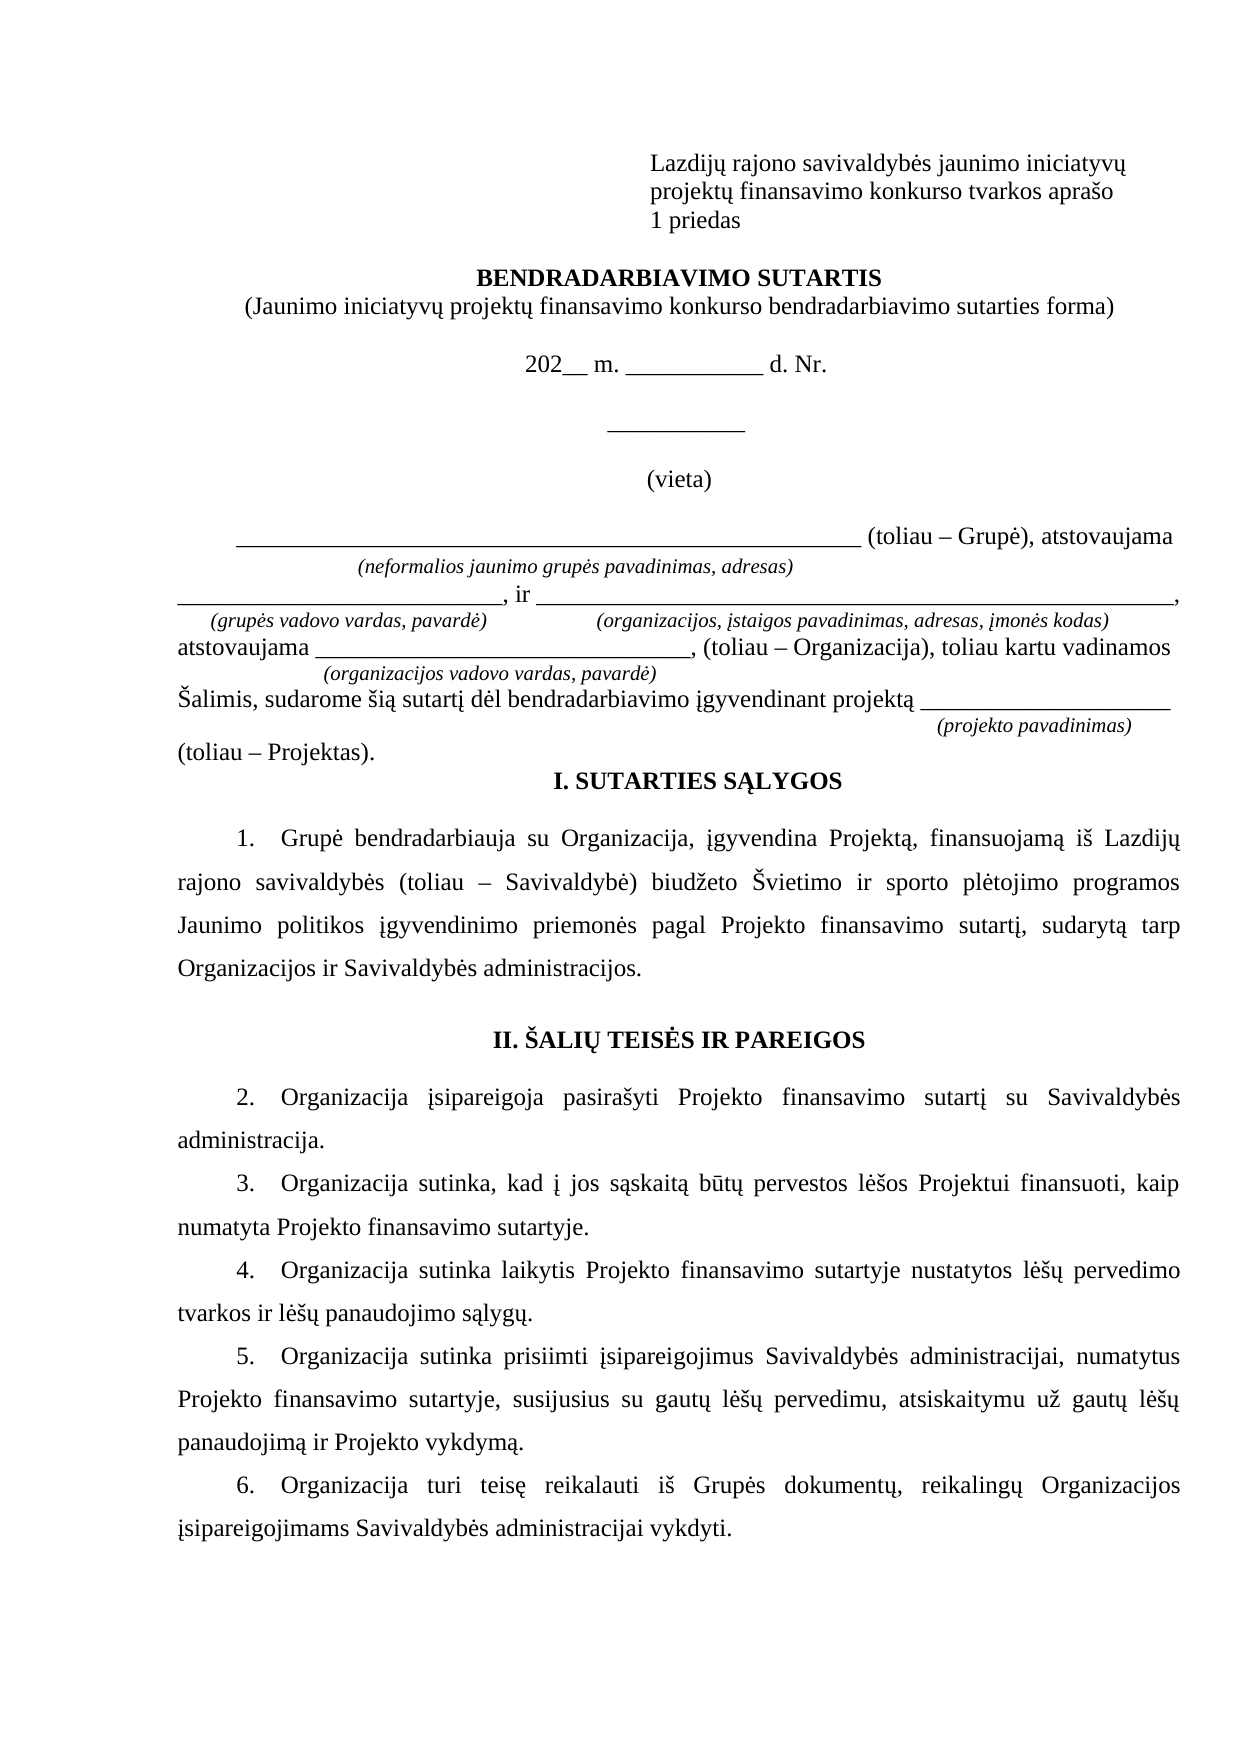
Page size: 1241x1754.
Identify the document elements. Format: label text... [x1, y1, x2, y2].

text (toliau – Projektas). [177, 737, 1181, 766]
text projektų finansavimo konkurso tvarkos aprašo [650, 176, 1181, 205]
text Šalimis, sudarome šią sutartį dėl bendradarbiavimo įgyvendinant projektą ____________________ [177, 684, 1181, 713]
text ___________ [177, 406, 1181, 435]
text 3. Organizacija sutinka, kad į jos sąskaitą būtų pervestos lėšos Projektui finansuoti, kaip numatyta Projekto finansavimo sutartyje. [177, 1168, 1181, 1240]
text (Jaunimo iniciatyvų projektų finansavimo konkurso bendradarbiavimo sutarties forma) [177, 291, 1181, 320]
text I. SUTARTIES SĄLYGOS [215, 766, 1181, 795]
text 202__ m. ___________ d. Nr. [177, 349, 1181, 378]
text 5. Organizacija sutinka prisiimti įsipareigojimus Savivaldybės administracijai, numatytus Projekto finansavimo sutartyje, susijusius su gautų lėšų pervedimu, atsiskaitymu už gautų lėšų panaudojimą ir Projekto vykdymą. [177, 1341, 1181, 1456]
text Lazdijų rajono savivaldybės jaunimo iniciatyvų [650, 148, 1181, 176]
text (grupės vadovo vardas, pavardė) (organizacijos, įstaigos pavadinimas, adresas, įmonės kodas) [177, 608, 1181, 632]
text 4. Organizacija sutinka laikytis Projekto finansavimo sutartyje nustatytos lėšų pervedimo tvarkos ir lėšų panaudojimo sąlygų. [177, 1255, 1181, 1327]
text BENDRADARBIAVIMO SUTARTIS [177, 263, 1181, 291]
text (organizacijos vadovo vardas, pavardė) [177, 660, 1181, 684]
text 1. Grupė bendradarbiauja su Organizacija, įgyvendina Projektą, finansuojamą iš Lazdijų rajono savivaldybės (toliau – Savivaldybė) biudžeto Švietimo ir sporto plėtojimo programos Jaunimo politikos įgyvendinimo priemonės pagal Projekto finansavimo sutartį, sudarytą tarp Organizacijos ir Savivaldybės administracijos. [177, 823, 1181, 982]
text II. ŠALIŲ TEISĖS IR PAREIGOS [177, 1025, 1181, 1053]
text __________________________________________________ (toliau – Grupė), atstovaujama [177, 521, 1181, 550]
text 1 priedas [650, 205, 1181, 234]
text (vieta) [177, 464, 1181, 493]
text atstovaujama ______________________________, (toliau – Organizacija), toliau kartu vadinamos [177, 632, 1181, 660]
text (neformalios jaunimo grupės pavadinimas, adresas) [177, 550, 1181, 579]
text __________________________, ir ___________________________________________________, [177, 579, 1181, 608]
text (projekto pavadinimas) [852, 713, 1181, 737]
text 6. Organizacija turi teisę reikalauti iš Grupės dokumentų, reikalingų Organizacijos įsipareigojimams Savivaldybės administracijai vykdyti. [177, 1470, 1181, 1542]
text 2. Organizacija įsipareigoja pasirašyti Projekto finansavimo sutartį su Savivaldybės administracija. [177, 1082, 1181, 1154]
